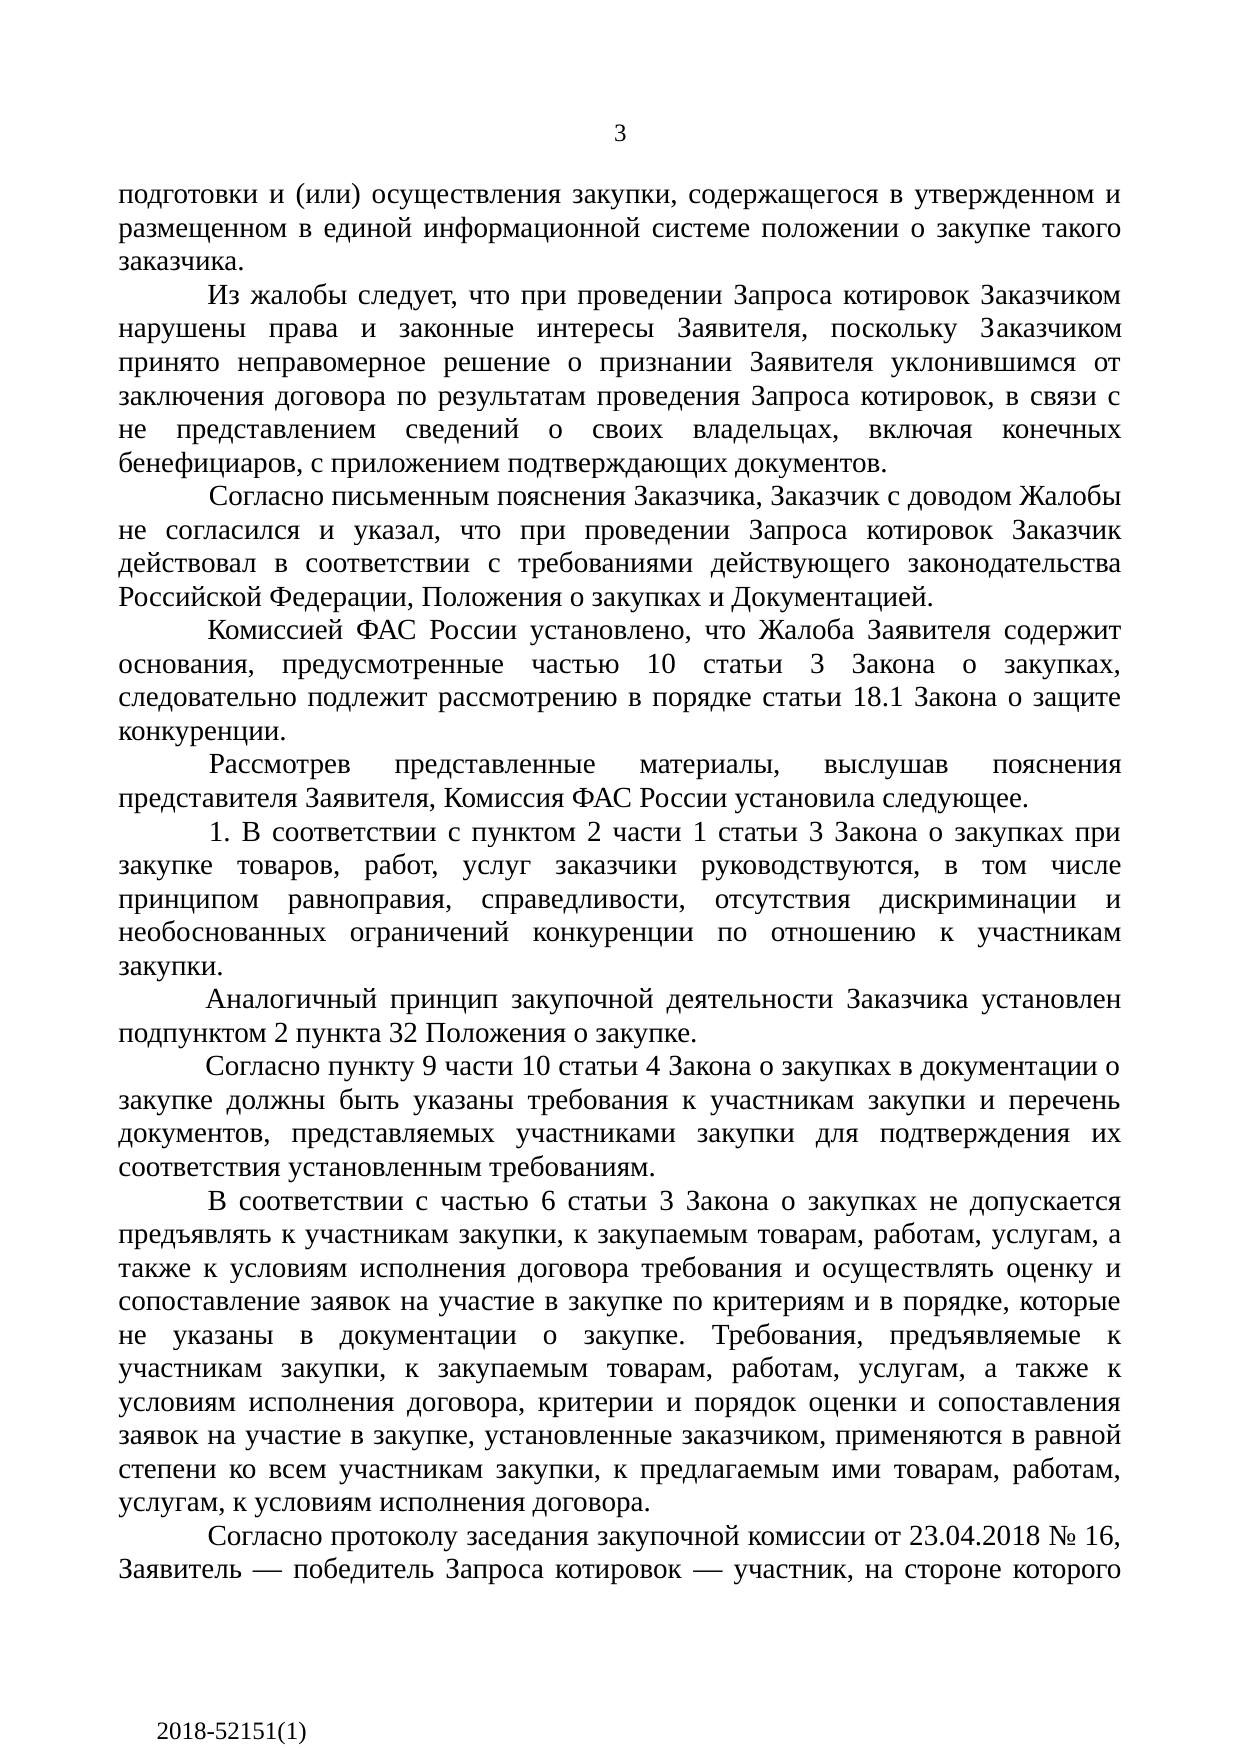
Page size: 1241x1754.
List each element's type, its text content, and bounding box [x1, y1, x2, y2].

text 1. В соответствии с пунктом 2 части 1 статьи 3 Закона о закупках при закупке товаров, работ, услуг заказчики руководствуются, в том числе принципом равноправия, справедливости, отсутствия дискриминации и необоснованных ограничений конкуренции по отношению к участникам закупки. [118, 814, 1122, 981]
text Рассмотрев представленные материалы, выслушав пояснения представителя Заявителя, Комиссия ФАС России установила следующее. [118, 747, 1122, 814]
text Согласно письменным пояснения Заказчика, Заказчик с доводом Жалобы не согласился и указал, что при проведении Запроса котировок Заказчик действовал в соответствии с требованиями действующего законодательства Российской Федерации, Положения о закупках и Документацией. [118, 478, 1122, 612]
text Аналогичный принцип закупочной деятельности Заказчика установлен подпунктом 2 пункта 32 Положения о закупке. [118, 981, 1122, 1048]
text Комиссией ФАС России установлено, что Жалоба Заявителя содержит основания, предусмотренные частью 10 статьи 3 Закона о закупках, следовательно подлежит рассмотрению в порядке статьи 18.1 Закона о защите конкуренции. [118, 612, 1122, 747]
text Согласно пункту 9 части 10 статьи 4 Закона о закупках в документации о закупке должны быть указаны требования к участникам закупки и перечень документов, представляемых участниками закупки для подтверждения их соответствия установленным требованиям. [118, 1048, 1122, 1183]
text Согласно протоколу заседания закупочной комиссии от 23.04.2018 № 16, Заявитель — победитель Запроса котировок — участник, на стороне которого [118, 1518, 1122, 1585]
text В соответствии с частью 6 статьи 3 Закона о закупках не допускается предъявлять к участникам закупки, к закупаемым товарам, работам, услугам, а также к условиям исполнения договора требования и осуществлять оценку и сопоставление заявок на участие в закупке по критериям и в порядке, которые не указаны в документации о закупке. Требования, предъявляемые к участникам закупки, к закупаемым товарам, работам, услугам, а также к условиям исполнения договора, критерии и порядок оценки и сопоставления заявок на участие в закупке, установленные заказчиком, применяются в равной степени ко всем участникам закупки, к предлагаемым ими товарам, работам, услугам, к условиям исполнения договора. [118, 1183, 1122, 1518]
text подготовки и (или) осуществления закупки, содержащегося в утвержденном и размещенном в единой информационной системе положении о закупке такого заказчика. [118, 176, 1122, 277]
text Из жалобы следует, что при проведении Запроса котировок Заказчиком нарушены права и законные интересы Заявителя, поскольку Заказчиком принято неправомерное решение о признании Заявителя уклонившимся от заключения договора по результатам проведения Запроса котировок, в связи с не представлением сведений о своих владельцах, включая конечных бенефициаров, с приложением подтверждающих документов. [118, 277, 1122, 478]
